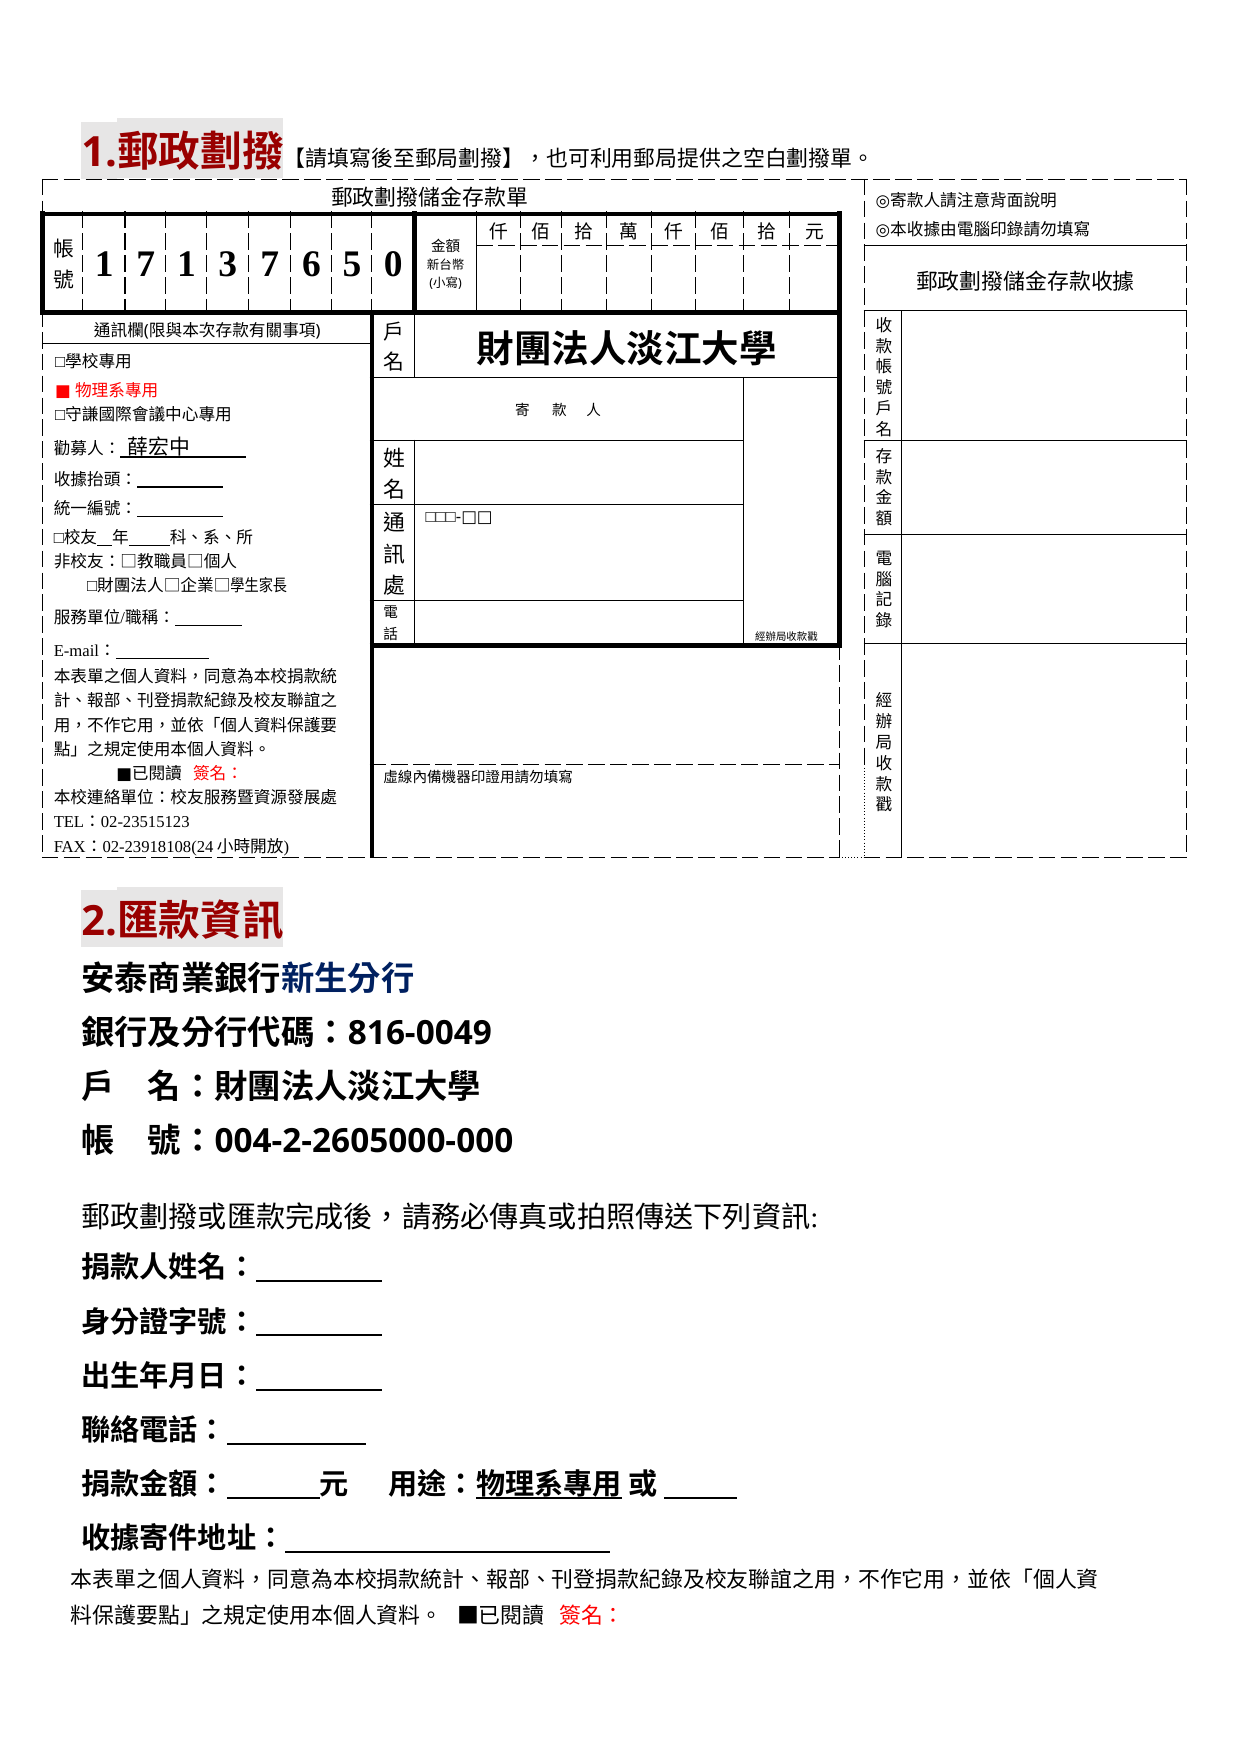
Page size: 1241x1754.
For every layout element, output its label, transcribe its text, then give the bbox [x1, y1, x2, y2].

table_cell [902, 644, 1186, 857]
table_cell 佰 [695, 216, 744, 245]
text 料保護要點」之規定使用本個人資料。 ■已閱讀 簽名： [52, 1595, 1115, 1630]
table_cell 電 腦 記 錄 [864, 535, 901, 643]
table_cell [744, 245, 789, 310]
table_cell 仟 [652, 216, 695, 245]
table_cell [652, 245, 695, 310]
table_cell [606, 245, 652, 310]
table_cell 3 [206, 216, 248, 310]
text 捐款人姓名： [81, 1234, 1115, 1289]
table_cell 經辦局收款戳 [744, 378, 837, 643]
text 安泰商業銀行新生分行 銀行及分行代碼：816-0049 戶 名：財團法人淡江大學 帳 號：004-2-2605000-000 [81, 947, 1115, 1164]
table_cell [842, 564, 864, 600]
table_cell [902, 535, 1186, 643]
table_cell 通訊欄(限與本次存款有關事項) [42, 315, 370, 343]
text 捐款金額： 元 用途：物理系專用 或 [81, 1451, 1115, 1505]
table_cell [561, 245, 606, 310]
table_cell 存 款 金 額 [864, 441, 901, 534]
table_header ◎寄款人請注意背面說明 [864, 179, 1186, 211]
table_cell 1 [166, 216, 206, 310]
table_cell [415, 601, 743, 643]
table_cell 寄 款 人 [374, 378, 743, 439]
table_cell [374, 648, 839, 764]
text 1.郵政劃撥【請填寫後至郵局劃撥】，也可利用郵局提供之空白劃撥單。 [81, 118, 1186, 179]
table_cell 拾 [561, 216, 606, 245]
table_cell 元 [789, 216, 837, 245]
table_cell [842, 343, 864, 377]
table_cell [839, 643, 864, 764]
table_cell 萬 [606, 216, 652, 245]
table_cell 帳號 [45, 216, 83, 310]
table_cell 拾 [744, 216, 789, 245]
text 身分證字號： [81, 1289, 1115, 1343]
table_cell 財團法人淡江大學 [415, 315, 837, 377]
table_cell [842, 504, 864, 534]
table_cell [839, 764, 864, 857]
table_cell 7 [125, 216, 166, 310]
table_cell [842, 211, 864, 245]
table_cell [842, 600, 864, 643]
table_cell 郵政劃撥儲金存款收據 [864, 246, 1186, 310]
table_cell 6 [291, 216, 331, 310]
table_cell [520, 245, 561, 310]
table_cell 通訊處 [374, 505, 414, 600]
table_cell 5 [331, 216, 372, 310]
table_cell ◎本收據由電腦印錄請勿填寫 [864, 211, 1186, 245]
table_cell 電話 [374, 601, 414, 643]
table_cell [695, 245, 744, 310]
table_cell 7 [249, 216, 291, 310]
table_header 郵政劃撥儲金存款單 [42, 179, 798, 211]
table_cell [477, 245, 520, 310]
table_cell [415, 441, 743, 504]
table_cell 1 [83, 216, 125, 310]
table_cell [842, 245, 864, 310]
table_cell [842, 469, 864, 504]
table_cell [902, 311, 1186, 439]
table_cell [789, 245, 837, 310]
table_cell □□□-□□ [415, 505, 743, 600]
text 出生年月日： [81, 1343, 1115, 1397]
table_cell □學校專用 ■ 物理系專用 □守謙國際會議中心專用 勸募人： 薛宏中 收據抬頭： 統一編號： □校友 年 科、系、所 非校友：□教職員□個人 □財團法人□企業□學生家長 服務單位/職稱： E-mail： 本表單之個人資料，同意為本校捐款統計、報部、刊登捐款紀錄及校友聯誼之用，不作它用，並依「個人資料保護要點」之規定使用本個人資料。 ■已閱讀 簽名： 本校連絡單位：校友服務暨資源發展處 TEL：02-23515123 FAX：02-23918108(24小時開放) [42, 344, 370, 857]
table_cell 收 款 帳 號 戶 名 [864, 311, 901, 439]
table_cell 仟 [477, 216, 520, 245]
table_cell [842, 310, 864, 343]
table_cell 金額 新台幣 (小寫) [417, 216, 476, 310]
table_cell 姓名 [374, 441, 414, 504]
table_cell 佰 [520, 216, 561, 245]
text 聯絡電話： [81, 1397, 1115, 1451]
table_cell 經 辦 局 收 款 戳 [864, 644, 901, 857]
text 2.匯款資訊 [81, 887, 1115, 947]
table_cell 0 [372, 216, 412, 310]
table_cell [842, 534, 864, 563]
table_cell [842, 440, 864, 469]
text 郵政劃撥或匯款完成後，請務必傳真或拍照傳送下列資訊: [81, 1199, 1115, 1234]
table_header [799, 179, 864, 211]
table_cell [902, 441, 1186, 534]
table_cell 戶名 [374, 315, 414, 377]
text 收據寄件地址： [81, 1505, 1115, 1559]
table_cell [842, 377, 864, 439]
text 本表單之個人資料，同意為本校捐款統計、報部、刊登捐款紀錄及校友聯誼之用，不作它用，並依「個人資 [52, 1559, 1115, 1595]
table_cell 虛線內備機器印證用請勿填寫 [374, 764, 839, 857]
